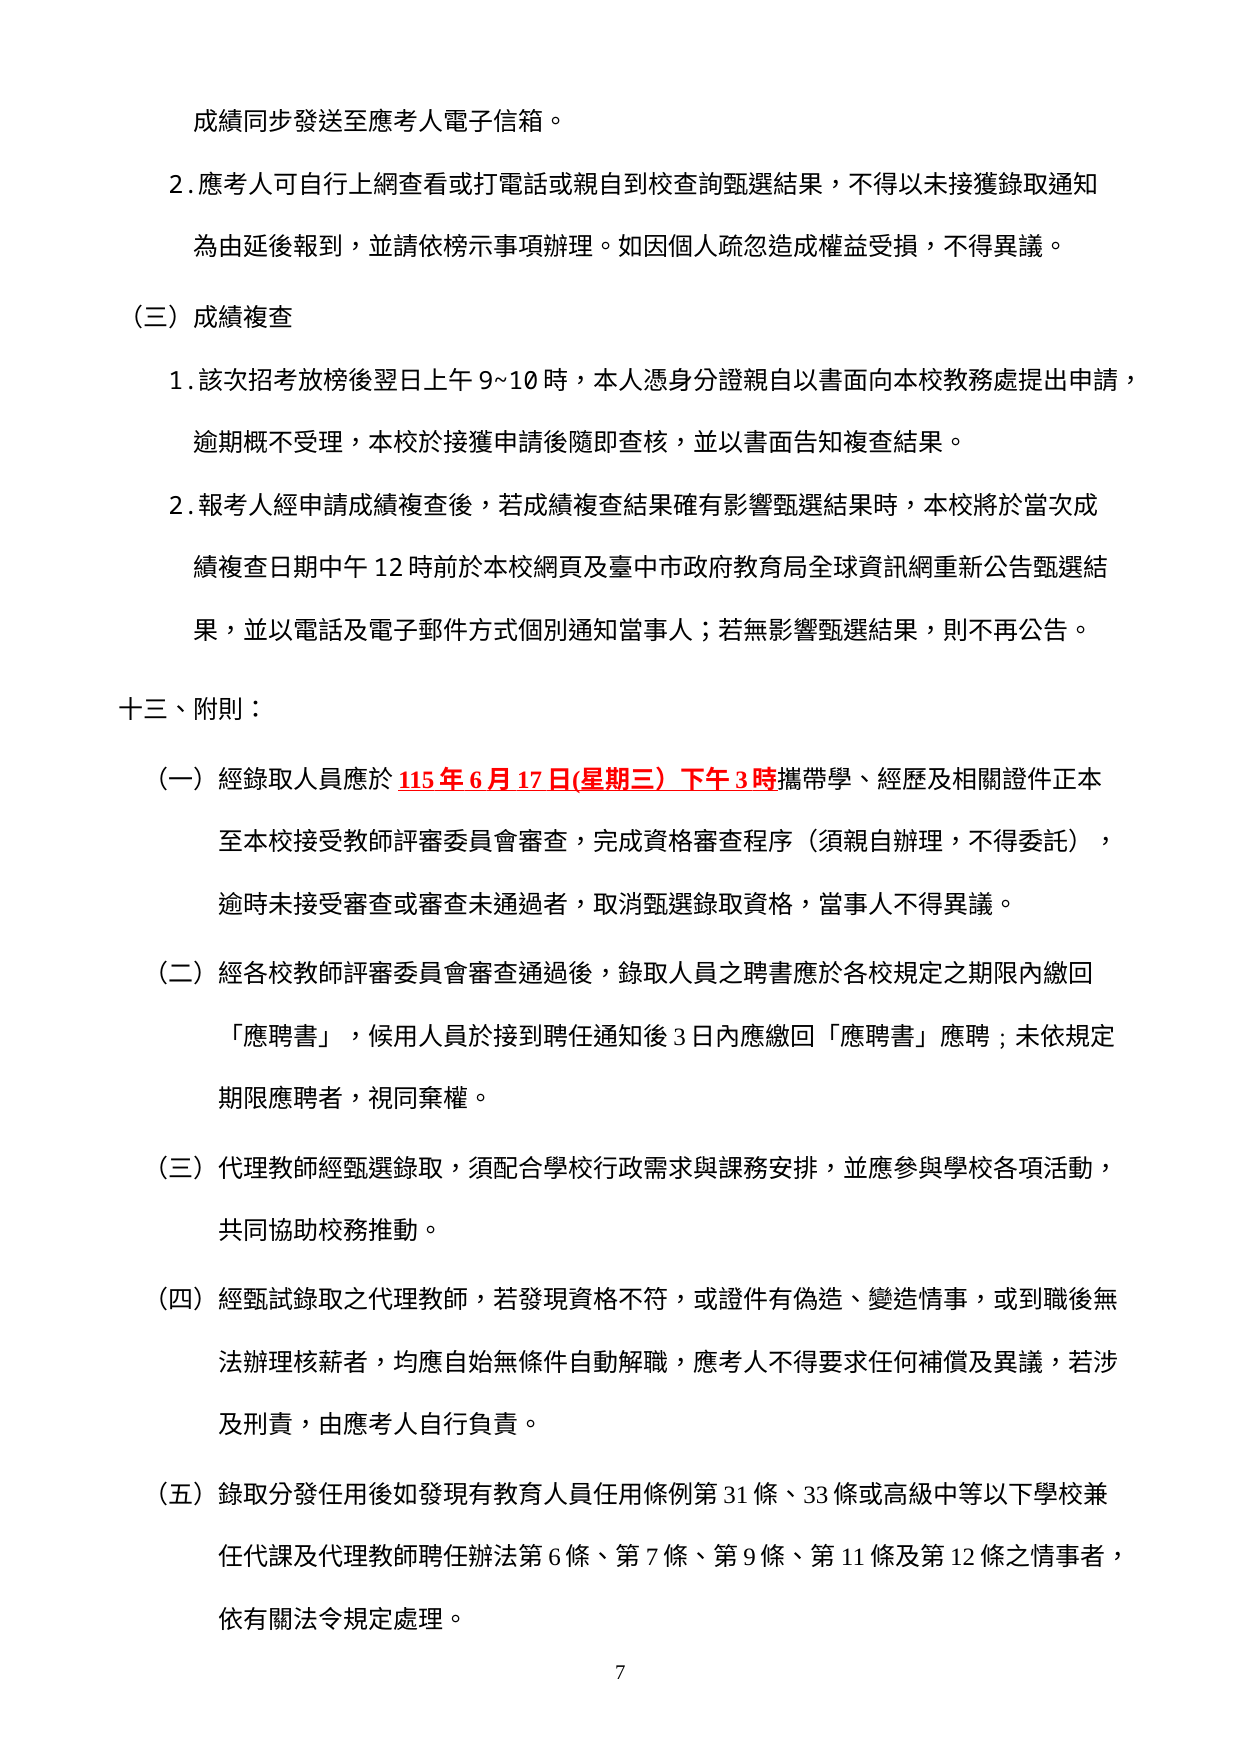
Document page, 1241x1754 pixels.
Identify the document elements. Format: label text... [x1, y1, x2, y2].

text 2.應考人可自行上網查看或打電話或親自到校查詢甄選結果，不得以未接獲錄取通知為由延後報到，並請依榜示事項辦理。如因個人疏忽造成權益受損，不得異議。 [168, 141, 1122, 266]
text （四）經甄試錄取之代理教師，若發現資格不符，或證件有偽造、變造情事，或到職後無法辦理核薪者，均應自始無條件自動解職，應考人不得要求任何補償及異議，若涉及刑責，由應考人自行負責。 [143, 1256, 1122, 1444]
text 2.報考人經申請成績複查後，若成績複查結果確有影響甄選結果時，本校將於當次成績複查日期中午12時前於本校網頁及臺中市政府教育局全球資訊網重新公告甄選結果，並以電話及電子郵件方式個別通知當事人；若無影響甄選結果，則不再公告。 [168, 462, 1122, 649]
text （五）錄取分發任用後如發現有教育人員任用條例第31條、33條或高級中等以下學校兼任代課及代理教師聘任辦法第6條、第7條、第9條、第11條及第12條之情事者，依有關法令規定處理。 [143, 1451, 1122, 1638]
text 1.該次招考放榜後翌日上午9~10時，本人憑身分證親自以書面向本校教務處提出申請，逾期概不受理，本校於接獲申請後隨即查核，並以書面告知複查結果。 [168, 337, 1122, 462]
text （三）代理教師經甄選錄取，須配合學校行政需求與課務安排，並應參與學校各項活動，共同協助校務推動。 [143, 1124, 1122, 1249]
text （二）經各校教師評審委員會審查通過後，錄取人員之聘書應於各校規定之期限內繳回「應聘書」，候用人員於接到聘任通知後3日內應繳回「應聘書」應聘﹔未依規定期限應聘者，視同棄權。 [143, 930, 1122, 1118]
text 成績同步發送至應考人電子信箱。 [168, 78, 1122, 141]
text （三）成績複查 [118, 274, 1122, 337]
text 十三、附則： [118, 666, 1122, 729]
text （一）經錄取人員應於115年6月17日(星期三）下午3時攜帶學、經歷及相關證件正本至本校接受教師評審委員會審查，完成資格審查程序（須親自辦理，不得委託），逾時未接受審查或審查未通過者，取消甄選錄取資格，當事人不得異議。 [143, 736, 1122, 923]
